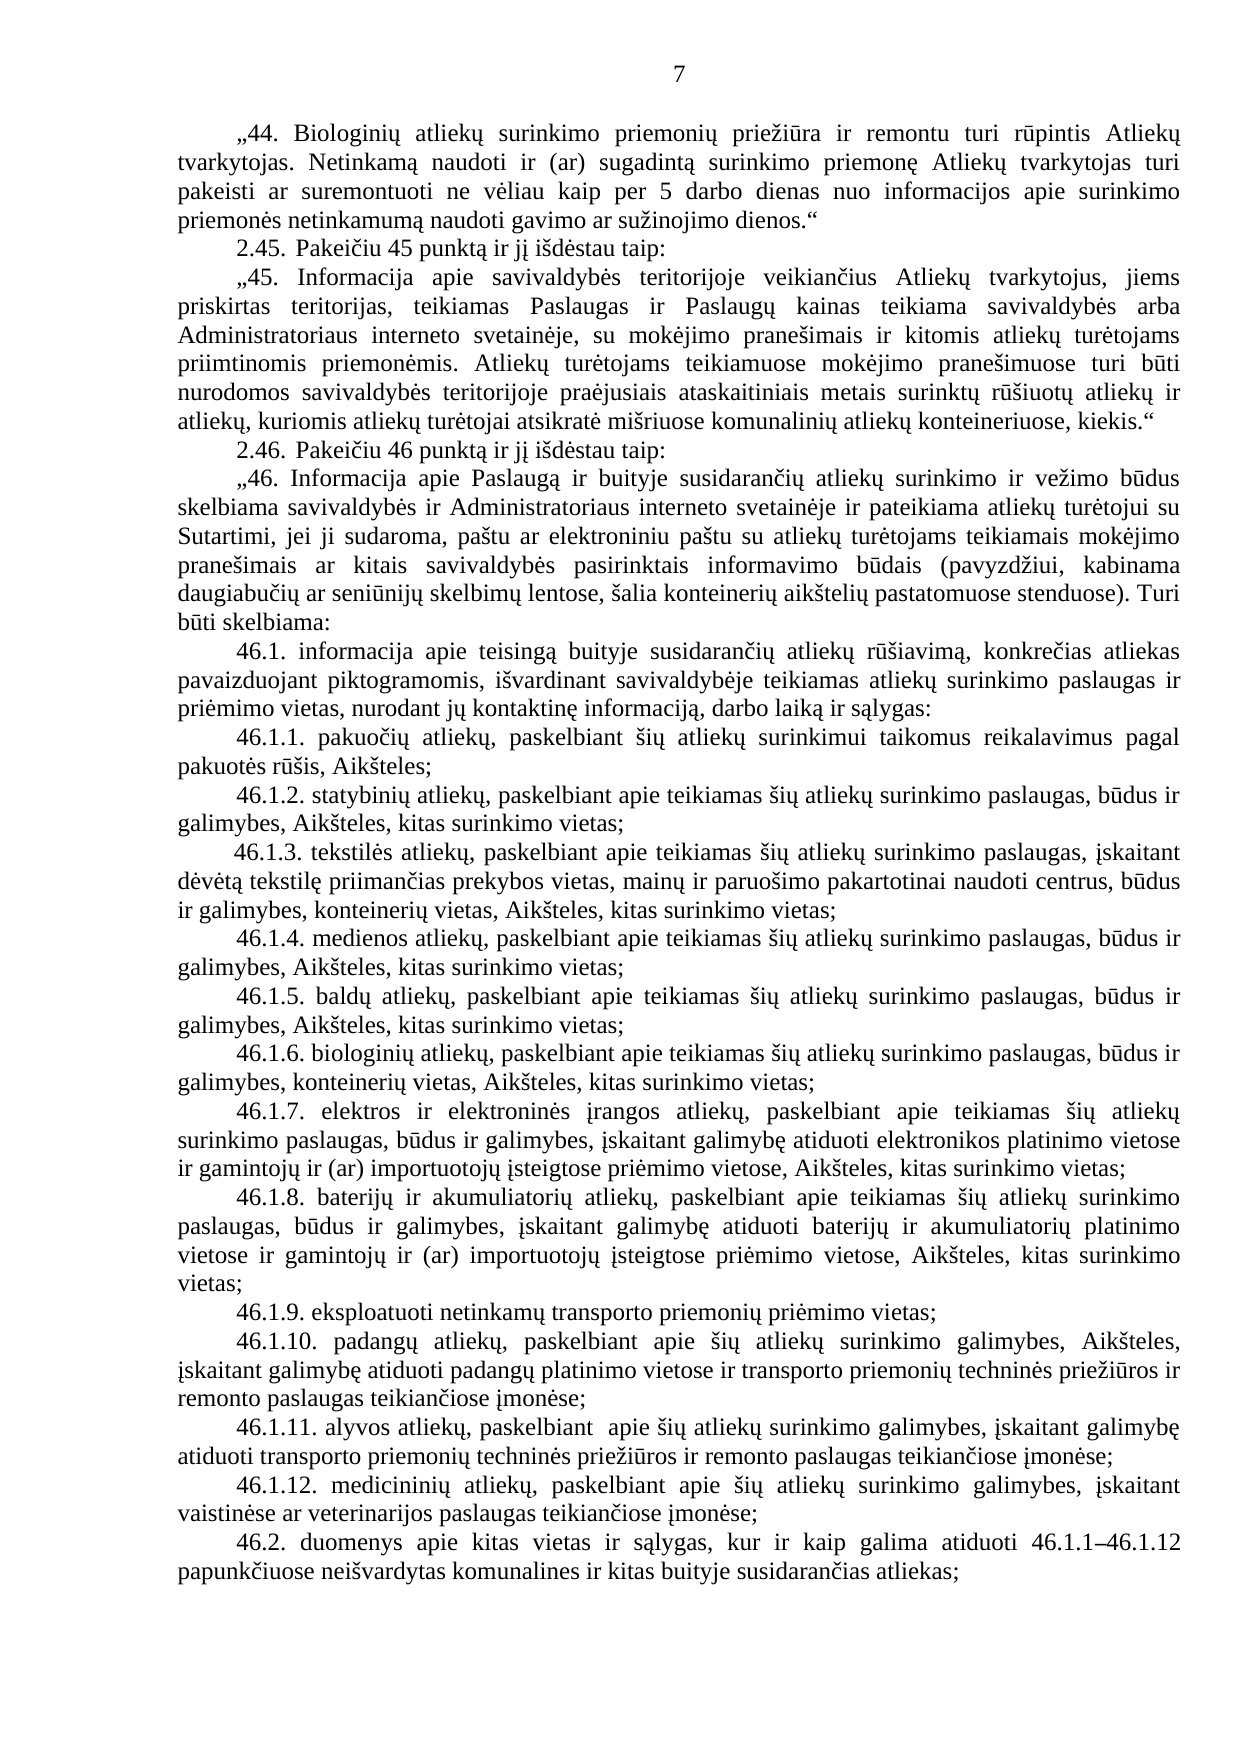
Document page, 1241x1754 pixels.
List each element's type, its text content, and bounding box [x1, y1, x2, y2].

text „44. Biologinių atliekų surinkimo priemonių priežiūra ir remontu turi rūpintis Atliekų tvarkytojas. Netinkamą naudoti ir (ar) sugadintą surinkimo priemonę Atliekų tvarkytojas turi pakeisti ar suremontuoti ne vėliau kaip per 5 darbo dienas nuo informacijos apie surinkimo priemonės netinkamumą naudoti gavimo ar sužinojimo dienos.“ [177, 118, 1181, 233]
text 46.1.11. alyvos atliekų, paskelbiant apie šių atliekų surinkimo galimybes, įskaitant galimybę atiduoti transporto priemonių techninės priežiūros ir remonto paslaugas teikiančiose įmonėse; [177, 1412, 1181, 1470]
text 46.2. duomenys apie kitas vietas ir sąlygas, kur ir kaip galima atiduoti 46.1.1–46.1.12 papunkčiuose neišvardytas komunalines ir kitas buityje susidarančias atliekas; [177, 1527, 1181, 1585]
text „46. Informacija apie Paslaugą ir buityje susidarančių atliekų surinkimo ir vežimo būdus skelbiama savivaldybės ir Administratoriaus interneto svetainėje ir pateikiama atliekų turėtojui su Sutartimi, jei ji sudaroma, paštu ar elektroniniu paštu su atliekų turėtojams teikiamais mokėjimo pranešimais ar kitais savivaldybės pasirinktais informavimo būdais (pavyzdžiui, kabinama daugiabučių ar seniūnijų skelbimų lentose, šalia konteinerių aikštelių pastatomuose stenduose). Turi būti skelbiama: [177, 463, 1181, 636]
text 46.1.3. tekstilės atliekų, paskelbiant apie teikiamas šių atliekų surinkimo paslaugas, įskaitant dėvėtą tekstilę priimančias prekybos vietas, mainų ir paruošimo pakartotinai naudoti centrus, būdus ir galimybes, konteinerių vietas, Aikšteles, kitas surinkimo vietas; [177, 837, 1181, 923]
text 2.46. Pakeičiu 46 punktą ir jį išdėstau taip: [177, 435, 1181, 463]
text 46.1.9. eksploatuoti netinkamų transporto priemonių priėmimo vietas; [177, 1297, 1181, 1326]
text 46.1.12. medicininių atliekų, paskelbiant apie šių atliekų surinkimo galimybes, įskaitant vaistinėse ar veterinarijos paslaugas teikiančiose įmonėse; [177, 1470, 1181, 1527]
text 46.1.8. baterijų ir akumuliatorių atliekų, paskelbiant apie teikiamas šių atliekų surinkimo paslaugas, būdus ir galimybes, įskaitant galimybę atiduoti baterijų ir akumuliatorių platinimo vietose ir gamintojų ir (ar) importuotojų įsteigtose priėmimo vietose, Aikšteles, kitas surinkimo vietas; [177, 1182, 1181, 1297]
text 46.1.5. baldų atliekų, paskelbiant apie teikiamas šių atliekų surinkimo paslaugas, būdus ir galimybes, Aikšteles, kitas surinkimo vietas; [177, 981, 1181, 1038]
text 46.1.6. biologinių atliekų, paskelbiant apie teikiamas šių atliekų surinkimo paslaugas, būdus ir galimybes, konteinerių vietas, Aikšteles, kitas surinkimo vietas; [177, 1038, 1181, 1096]
text 46.1. informacija apie teisingą buityje susidarančių atliekų rūšiavimą, konkrečias atliekas pavaizduojant piktogramomis, išvardinant savivaldybėje teikiamas atliekų surinkimo paslaugas ir priėmimo vietas, nurodant jų kontaktinę informaciją, darbo laiką ir sąlygas: [177, 636, 1181, 722]
text 46.1.1. pakuočių atliekų, paskelbiant šių atliekų surinkimui taikomus reikalavimus pagal pakuotės rūšis, Aikšteles; [177, 722, 1181, 780]
text 46.1.2. statybinių atliekų, paskelbiant apie teikiamas šių atliekų surinkimo paslaugas, būdus ir galimybes, Aikšteles, kitas surinkimo vietas; [177, 780, 1181, 837]
text 46.1.7. elektros ir elektroninės įrangos atliekų, paskelbiant apie teikiamas šių atliekų surinkimo paslaugas, būdus ir galimybes, įskaitant galimybę atiduoti elektronikos platinimo vietose ir gamintojų ir (ar) importuotojų įsteigtose priėmimo vietose, Aikšteles, kitas surinkimo vietas; [177, 1096, 1181, 1182]
text 46.1.10. padangų atliekų, paskelbiant apie šių atliekų surinkimo galimybes, Aikšteles, įskaitant galimybę atiduoti padangų platinimo vietose ir transporto priemonių techninės priežiūros ir remonto paslaugas teikiančiose įmonėse; [177, 1326, 1181, 1412]
text „45. Informacija apie savivaldybės teritorijoje veikiančius Atliekų tvarkytojus, jiems priskirtas teritorijas, teikiamas Paslaugas ir Paslaugų kainas teikiama savivaldybės arba Administratoriaus interneto svetainėje, su mokėjimo pranešimais ir kitomis atliekų turėtojams priimtinomis priemonėmis. Atliekų turėtojams teikiamuose mokėjimo pranešimuose turi būti nurodomos savivaldybės teritorijoje praėjusiais ataskaitiniais metais surinktų rūšiuotų atliekų ir atliekų, kuriomis atliekų turėtojai atsikratė mišriuose komunalinių atliekų konteineriuose, kiekis.“ [177, 262, 1181, 435]
text 46.1.4. medienos atliekų, paskelbiant apie teikiamas šių atliekų surinkimo paslaugas, būdus ir galimybes, Aikšteles, kitas surinkimo vietas; [177, 923, 1181, 981]
text 2.45. Pakeičiu 45 punktą ir jį išdėstau taip: [177, 233, 1181, 262]
